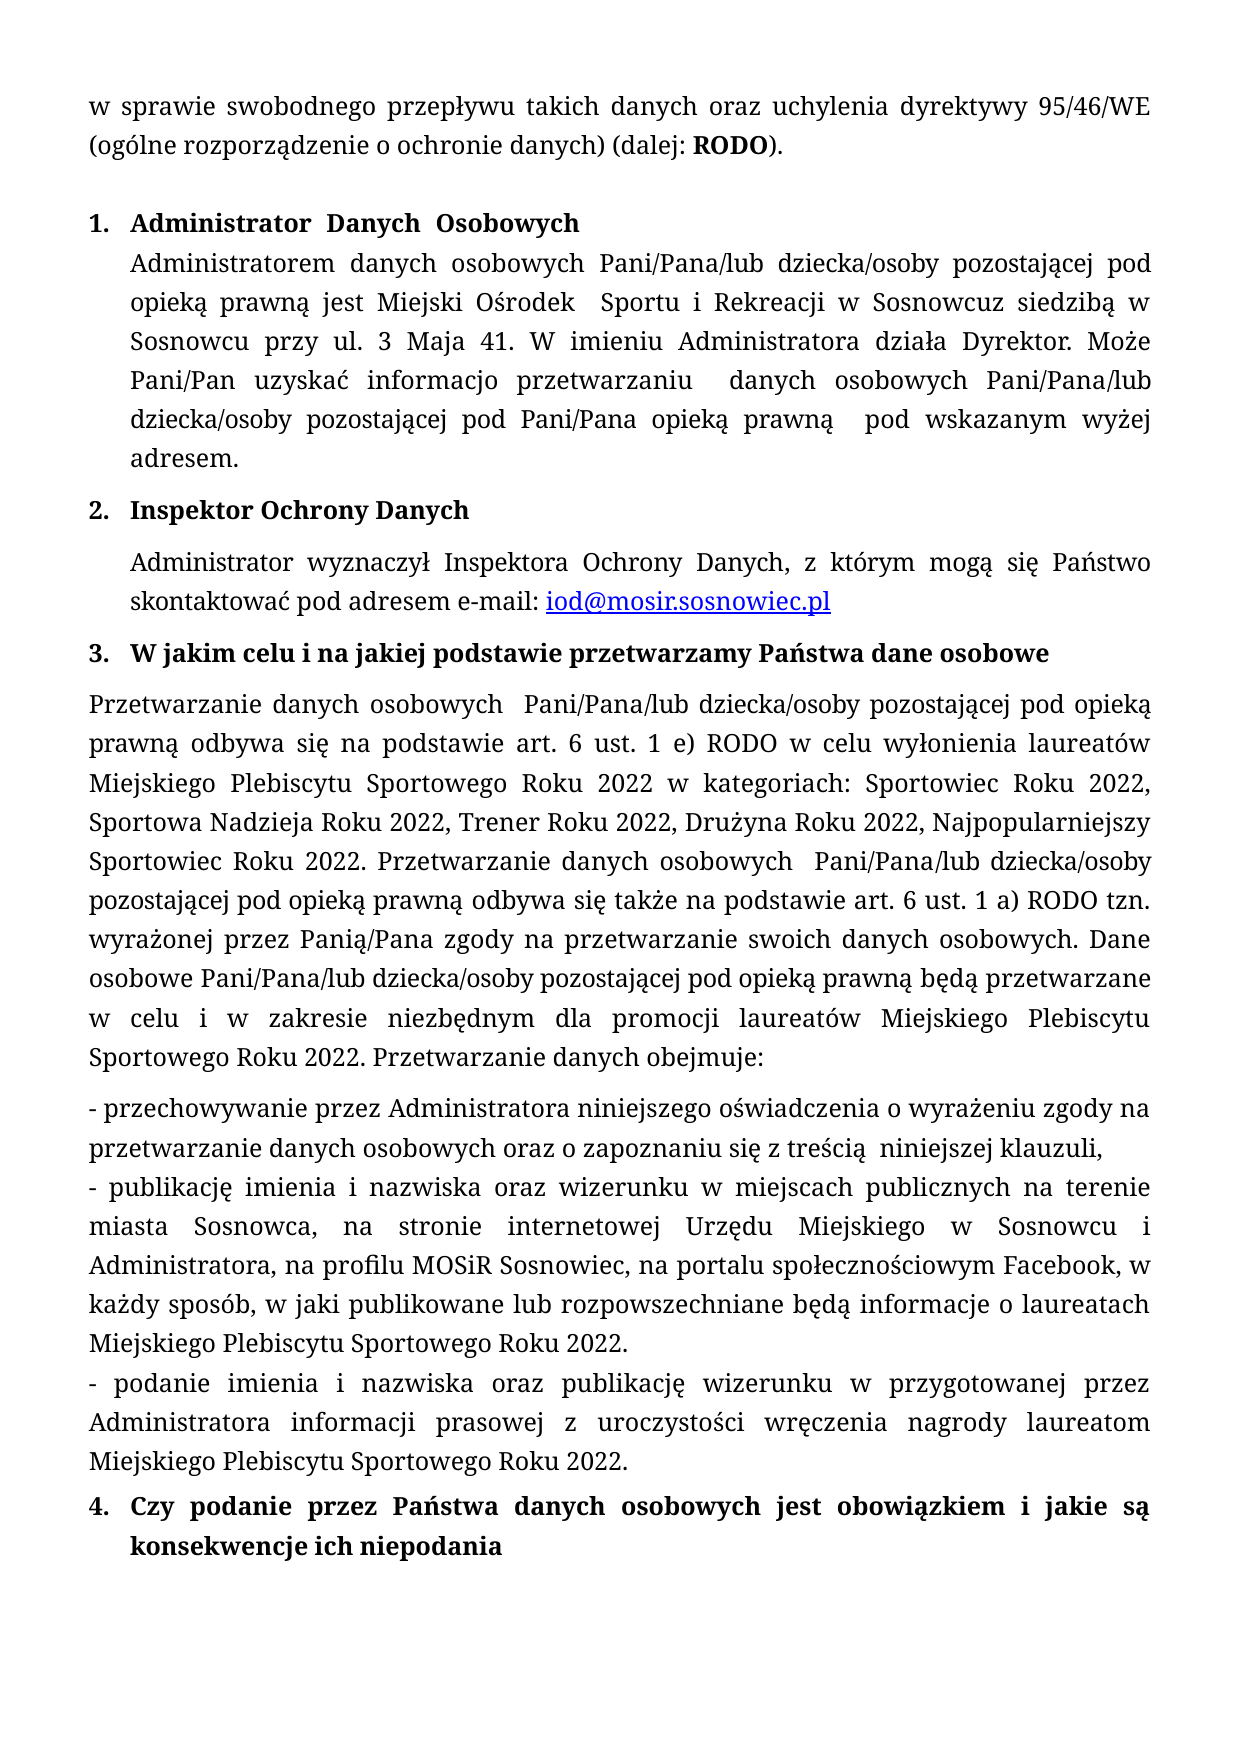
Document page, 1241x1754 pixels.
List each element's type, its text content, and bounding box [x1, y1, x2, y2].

text w sprawie swobodnego przepływu takich danych oraz uchylenia dyrektywy 95/46/WE (ogólne rozporządzenie o ochronie danych) (dalej: RODO). [88, 88, 1152, 162]
list Inspektor Ochrony Danych [88, 493, 1152, 527]
text - przechowywanie przez Administratora niniejszego oświadczenia o wyrażeniu zgody na przetwarzanie danych osobowych oraz o zapoznaniu się z treścią niniejszej klauzuli, [88, 1091, 1152, 1164]
text - podanie imienia i nazwiska oraz publikację wizerunku w przygotowanej przez Administratora informacji prasowej z uroczystości wręczenia nagrody laureatom Miejskiego Plebiscytu Sportowego Roku 2022. [88, 1365, 1152, 1478]
list Czy podanie przez Państwa danych osobowych jest obowiązkiem i jakie są konsekwencje ich niepodania [88, 1489, 1152, 1562]
text Przetwarzanie danych osobowych Pani/Pana/lub dziecka/osoby pozostającej pod opieką prawną odbywa się na podstawie art. 6 ust. 1 e) RODO w celu wyłonienia laureatów Miejskiego Plebiscytu Sportowego Roku 2022 w kategoriach: Sportowiec Roku 2022, Sportowa Nadzieja Roku 2022, Trener Roku 2022, Drużyna Roku 2022, Najpopularniejszy Sportowiec Roku 2022. Przetwarzanie danych osobowych Pani/Pana/lub dziecka/osoby pozostającej pod opieką prawną odbywa się także na podstawie art. 6 ust. 1 a) RODO tzn. wyrażonej przez Panią/Pana zgody na przetwarzanie swoich danych osobowych. Dane osobowe Pani/Pana/lub dziecka/osoby pozostającej pod opieką prawną będą przetwarzane w celu i w zakresie niezbędnym dla promocji laureatów Miejskiego Plebiscytu Sportowego Roku 2022. Przetwarzanie danych obejmuje: [88, 687, 1152, 1073]
text - publikację imienia i nazwiska oraz wizerunku w miejscach publicznych na terenie miasta Sosnowca, na stronie internetowej Urzędu Miejskiego w Sosnowcu i Administratora, na profilu MOSiR Sosnowiec, na portalu społecznościowym Facebook, w każdy sposób, w jaki publikowane lub rozpowszechniane będą informacje o laureatach Miejskiego Plebiscytu Sportowego Roku 2022. [88, 1169, 1152, 1360]
list W jakim celu i na jakiej podstawie przetwarzamy Państwa dane osobowe [88, 635, 1152, 669]
list Administrator Danych Osobowych Administratorem danych osobowych Pani/Pana/lub dziecka/osoby pozostającej pod opieką prawną jest Miejski Ośrodek Sportu i Rekreacji w Sosnowcuz siedzibą w Sosnowcu przy ul. 3 Maja 41. W imieniu Administratora działa Dyrektor. Może Pani/Pan uzyskać informacjo przetwarzaniu danych osobowych Pani/Pana/lub dziecka/osoby pozostającej pod Pani/Pana opieką prawną pod wskazanym wyżej adresem. [88, 206, 1152, 475]
list Administrator wyznaczył Inspektora Ochrony Danych, z którym mogą się Państwo skontaktować pod adresem e-mail: iod@mosir.sosnowiec.pl [88, 544, 1152, 618]
